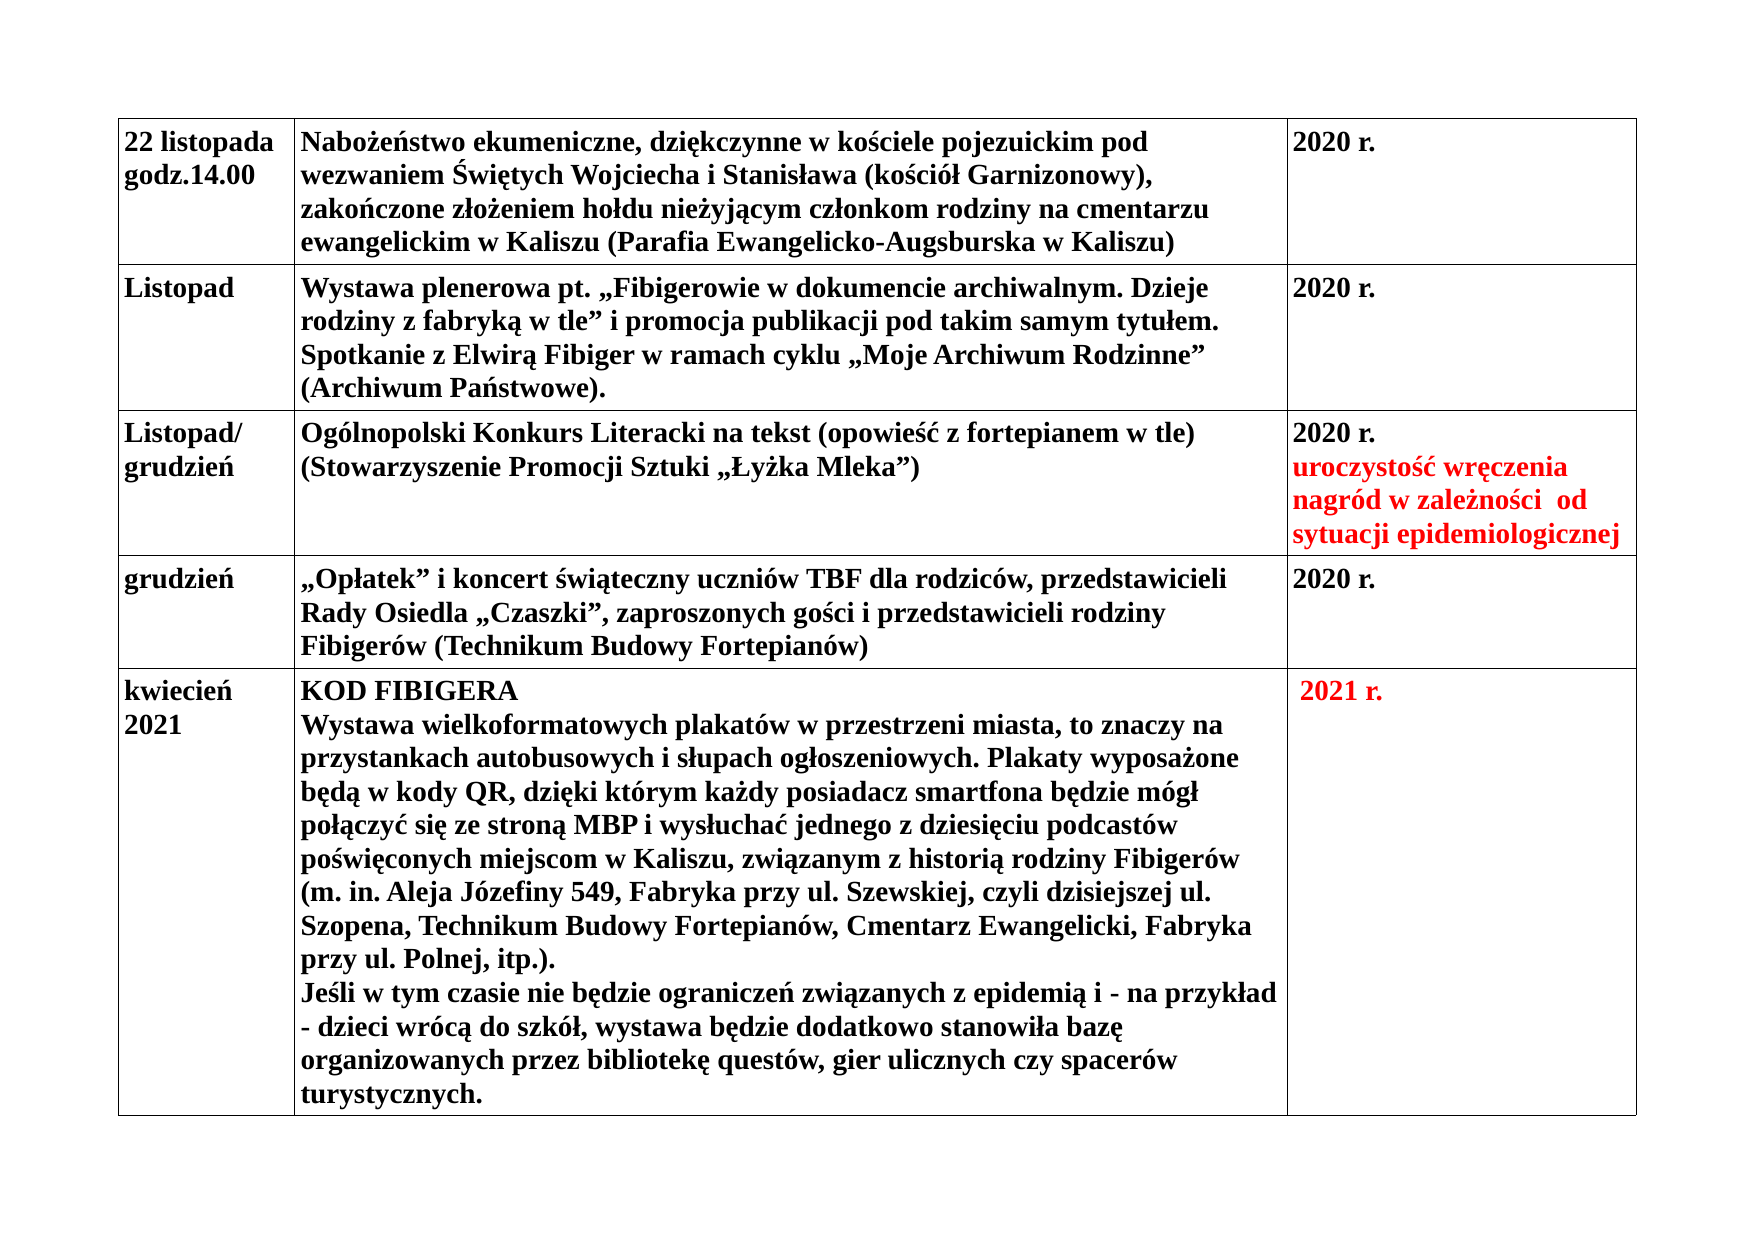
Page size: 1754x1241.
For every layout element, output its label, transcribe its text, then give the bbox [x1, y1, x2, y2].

table_cell 2021 r. [1288, 669, 1636, 1115]
table_cell Nabożeństwo ekumeniczne, dziękczynne w kościele pojezuickim pod wezwaniem Świętych Wojciecha i Stanisława (kościół Garnizonowy), zakończone złożeniem hołdu nieżyjącym członkom rodziny na cmentarzu ewangelickim w Kaliszu (Parafia Ewangelicko-Augsburska w Kaliszu) [295, 119, 1287, 264]
table_cell 2020 r. [1288, 556, 1636, 667]
table_cell Listopad [119, 265, 294, 409]
table_cell 22 listopada godz.14.00 [119, 119, 294, 264]
table_cell kwiecień 2021 [119, 669, 294, 1115]
table_cell Wystawa plenerowa pt. „Fibigerowie w dokumencie archiwalnym. Dzieje rodziny z fabryką w tle” i promocja publikacji pod takim samym tytułem. Spotkanie z Elwirą Fibiger w ramach cyklu „Moje Archiwum Rodzinne” (Archiwum Państwowe). [295, 265, 1287, 409]
table_cell 2020 r. uroczystość wręczenia nagród w zależności od sytuacji epidemiologicznej [1288, 411, 1636, 555]
table_cell grudzień [119, 556, 294, 667]
table_cell Listopad/grudzień [119, 411, 294, 555]
table_cell 2020 r. [1288, 119, 1636, 264]
table_cell 2020 r. [1288, 265, 1636, 409]
table_cell Ogólnopolski Konkurs Literacki na tekst (opowieść z fortepianem w tle) (Stowarzyszenie Promocji Sztuki „Łyżka Mleka”) [295, 411, 1287, 555]
table_cell KOD FIBIGERA Wystawa wielkoformatowych plakatów w przestrzeni miasta, to znaczy na przystankach autobusowych i słupach ogłoszeniowych. Plakaty wyposażone będą w kody QR, dzięki którym każdy posiadacz smartfona będzie mógł połączyć się ze stroną MBP i wysłuchać jednego z dziesięciu podcastów poświęconych miejscom w Kaliszu, związanym z historią rodziny Fibigerów (m. in. Aleja Józefiny 549, Fabryka przy ul. Szewskiej, czyli dzisiejszej ul. Szopena, Technikum Budowy Fortepianów, Cmentarz Ewangelicki, Fabryka przy ul. Polnej, itp.). Jeśli w tym czasie nie będzie ograniczeń związanych z epidemią i - na przykład - dzieci wrócą do szkół, wystawa będzie dodatkowo stanowiła bazę organizowanych przez bibliotekę questów, gier ulicznych czy spacerów turystycznych. [295, 669, 1287, 1115]
table_cell „Opłatek” i koncert świąteczny uczniów TBF dla rodziców, przedstawicieli Rady Osiedla „Czaszki”, zaproszonych gości i przedstawicieli rodziny Fibigerów (Technikum Budowy Fortepianów) [295, 556, 1287, 667]
